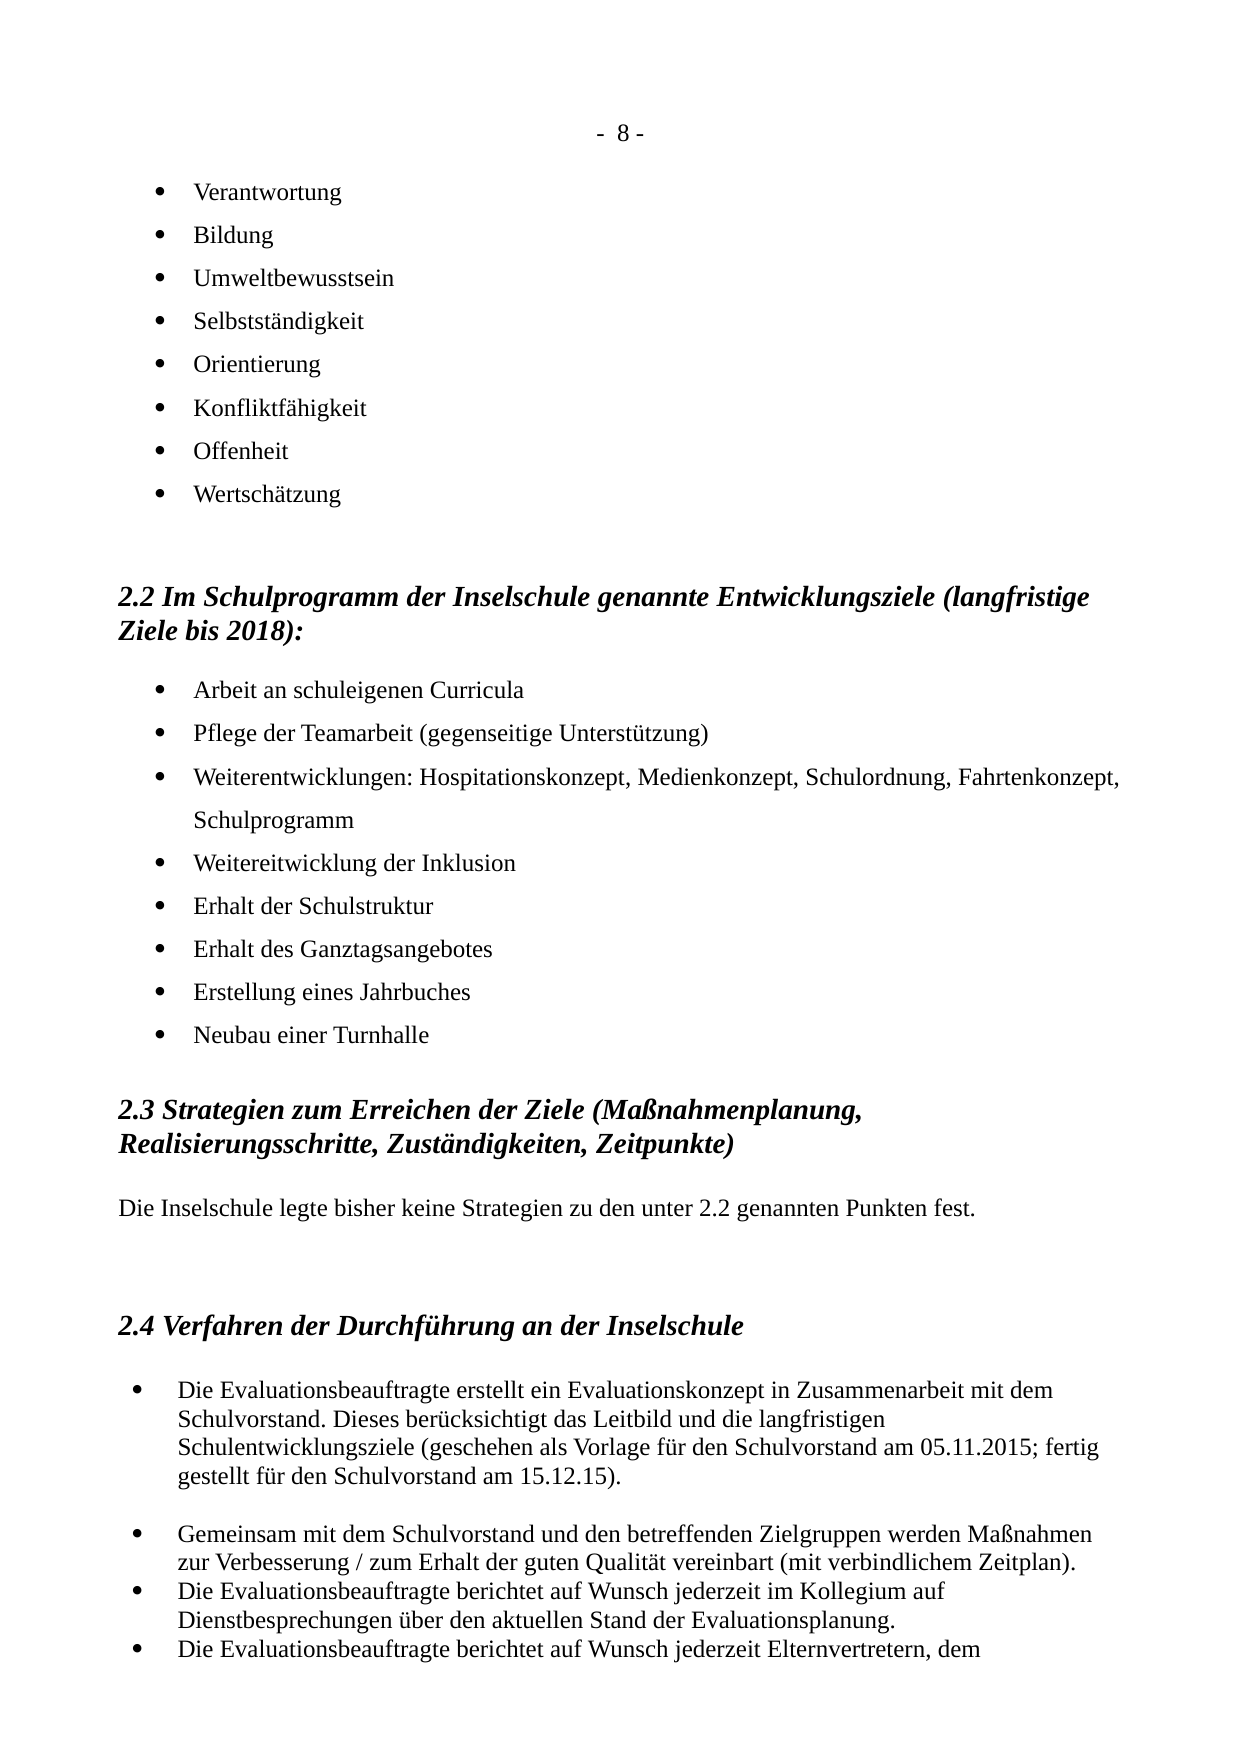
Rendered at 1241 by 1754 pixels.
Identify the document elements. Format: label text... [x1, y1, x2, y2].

list Orientierung [156, 349, 1122, 378]
list Erhalt des Ganztagsangebotes [156, 934, 1122, 963]
list Gemeinsam mit dem Schulvorstand und den betreffenden Zielgruppen werden Maßnahmen zur Verbesserung / zum Erhalt der guten Qualität vereinbart (mit verbindlichem Zeitplan). [133, 1519, 1122, 1576]
list Erstellung eines Jahrbuches [156, 977, 1122, 1006]
list Wertschätzung [156, 479, 1122, 508]
list Verantwortung [156, 177, 1122, 206]
list Bildung [156, 220, 1122, 249]
list Die Evaluationsbeauftragte berichtet auf Wunsch jederzeit Elternvertretern, dem Schulelternrat oder Schülervertretern über den aktuellen Stand der Evaluationsplanung. [133, 1634, 1122, 1662]
list Erhalt der Schulstruktur [156, 891, 1122, 920]
list Weiterentwicklungen: Hospitationskonzept, Medienkonzept, Schulordnung, Fahrtenkonzept, Schulprogramm [156, 762, 1122, 833]
text 2.2 Im Schulprogramm der Inselschule genannte Entwicklungsziele (langfristige Ziele bis 2018): [118, 579, 1122, 647]
text 2.3 Strategien zum Erreichen der Ziele (Maßnahmenplanung, Realisierungsschritte, Zuständigkeiten, Zeitpunkte) [118, 1092, 1122, 1159]
list Pflege der Teamarbeit (gegenseitige Unterstützung) [156, 718, 1122, 747]
list Die Evaluationsbeauftragte berichtet auf Wunsch jederzeit im Kollegium auf Dienstbesprechungen über den aktuellen Stand der Evaluationsplanung. [133, 1576, 1122, 1634]
list Arbeit an schuleigenen Curricula [156, 675, 1122, 704]
list Konfliktfähigkeit [156, 393, 1122, 421]
text Die Inselschule legte bisher keine Strategien zu den unter 2.2 genannten Punkten fest. [118, 1193, 1122, 1222]
text 2.4 Verfahren der Durchführung an der Inselschule [118, 1308, 1122, 1341]
list Offenheit [156, 436, 1122, 464]
list Selbstständigkeit [156, 306, 1122, 335]
list Die Evaluationsbeauftragte erstellt ein Evaluationskonzept in Zusammenarbeit mit dem Schulvorstand. Dieses berücksichtigt das Leitbild und die langfristigen Schulentwicklungsziele (geschehen als Vorlage für den Schulvorstand am 05.11.2015; fertig gestellt für den Schulvorstand am 15.12.15). [133, 1375, 1122, 1519]
list Weitereitwicklung der Inklusion [156, 848, 1122, 877]
list Umweltbewusstsein [156, 263, 1122, 292]
list Neubau einer Turnhalle [156, 1020, 1122, 1049]
